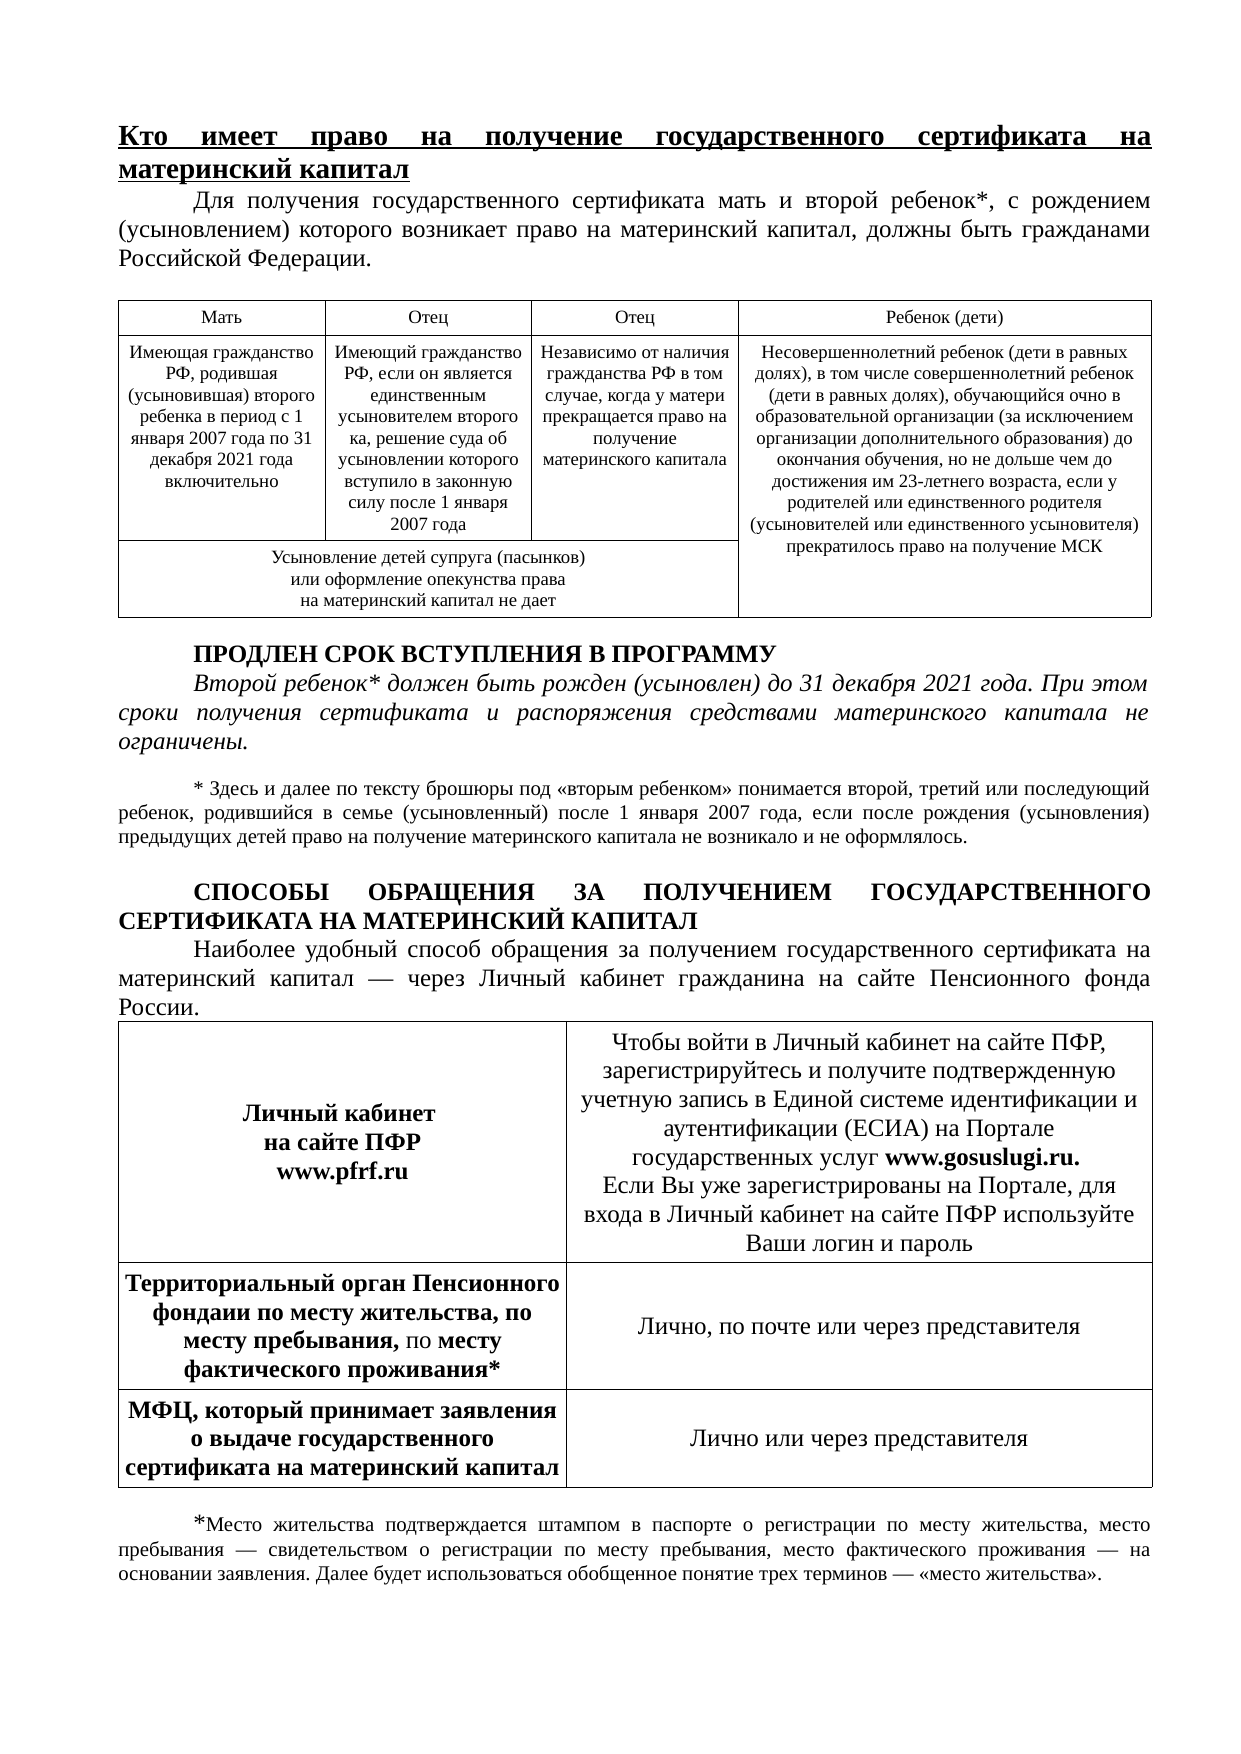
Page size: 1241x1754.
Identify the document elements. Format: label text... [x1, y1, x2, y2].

table_cell Усыновление детей супруга (пасынков) или оформление опекунства права на материнский капитал не дает [119, 541, 738, 617]
text *Место жительства подтверждается штампом в паспорте о регистрации по месту жительства, место пребывания — свидетельством о регистрации по месту пребывания, место фактического проживания — на основании заявления. Далее будет использоваться обобщенное понятие трех терминов — «место жительства». [118, 1508, 1152, 1585]
table_header Отец [532, 301, 738, 335]
table_header Мать [119, 301, 325, 335]
table_cell Независимо от наличия гражданства РФ в том случае, когда у матери прекращается право на получение материнского капитала [532, 336, 738, 540]
text Наиболее удобный способ обращения за получением государственного сертификата на материнский капитал — через Личный кабинет гражданина на сайте Пенсионного фонда России. [118, 934, 1152, 1021]
text Для получения государственного сертификата мать и второй ребенок*, с рождением (усыновлением) которого возникает право на материнский капитал, должны быть гражданами Российской Федерации. [118, 185, 1152, 271]
table_header Отец [326, 301, 531, 335]
text ПРОДЛЕН СРОК ВСТУПЛЕНИЯ В ПРОГРАММУ [118, 639, 1152, 668]
table_cell Территориальный орган Пенсионного фондаии по месту жительства, по месту пребывания, по месту фактического проживания* [119, 1263, 566, 1389]
table_header Ребенок (дети) [739, 301, 1151, 335]
table_header Личный кабинет на сайте ПФР www.pfrf.ru [119, 1022, 566, 1262]
table_cell Несовершеннолетний ребенок (дети в равных долях), в том числе совершеннолетний ребенок (дети в равных долях), обучающийся очно в образовательной организации (за исключением организации дополнительного образования) до окончания обучения, но не дольше чем до достижения им 23-летнего возраста, если у родителей или единственного родителя (усыновителей или единственного усыновителя) прекратилось право на получение МСК [739, 336, 1151, 617]
table_cell Имеющая гражданство РФ, родившая (усыновившая) второго ребенка в период с 1 января 2007 года по 31 декабря 2021 года включительно [119, 336, 325, 540]
text * Здесь и далее по тексту брошюры под «вторым ребенком» понимается второй, третий или последующий ребенок, родившийся в семье (усыновленный) после 1 января 2007 года, если после рождения (усыновления) предыдущих детей право на получение материнского капитала не возникало и не оформлялось. [118, 776, 1152, 848]
subtitle материнский капитал [118, 149, 1152, 185]
table_cell Лично или через представителя [567, 1390, 1152, 1487]
table_cell Имеющий гражданство РФ, если он является единственным усыновителем второго ка, решение суда об усыновлении которого вступило в законную силу после 1 января 2007 года [326, 336, 531, 540]
subtitle СПОСОБЫ ОБРАЩЕНИЯ ЗА ПОЛУЧЕНИЕМ ГОСУДАРСТВЕННОГО СЕРТИФИКАТА НА МАТЕРИНСКИЙ КАПИТАЛ [118, 877, 1152, 934]
table_cell Лично, по почте или через представителя [567, 1263, 1152, 1389]
table_cell МФЦ, который принимает заявления о выдаче государственного сертификата на материнский капитал [119, 1390, 566, 1487]
text Второй ребенок* должен быть рожден (усыновлен) до 31 декабря 2021 года. При этом сроки получения сертификата и распоряжения средствами материнского капитала не ограничены. [118, 668, 1152, 754]
table_header Чтобы войти в Личный кабинет на сайте ПФР, зарегистрируйтесь и получите подтвержденную учетную запись в Единой системе идентификации и аутентификации (ЕСИА) на Портале государственных услуг www.gosuslugi.ru. Если Вы уже зарегистрированы на Портале, для входа в Личный кабинет на сайте ПФР используйте Ваши логин и пароль [567, 1022, 1152, 1262]
subtitle Кто имеет право на получение государственного сертификата на [118, 118, 1152, 147]
